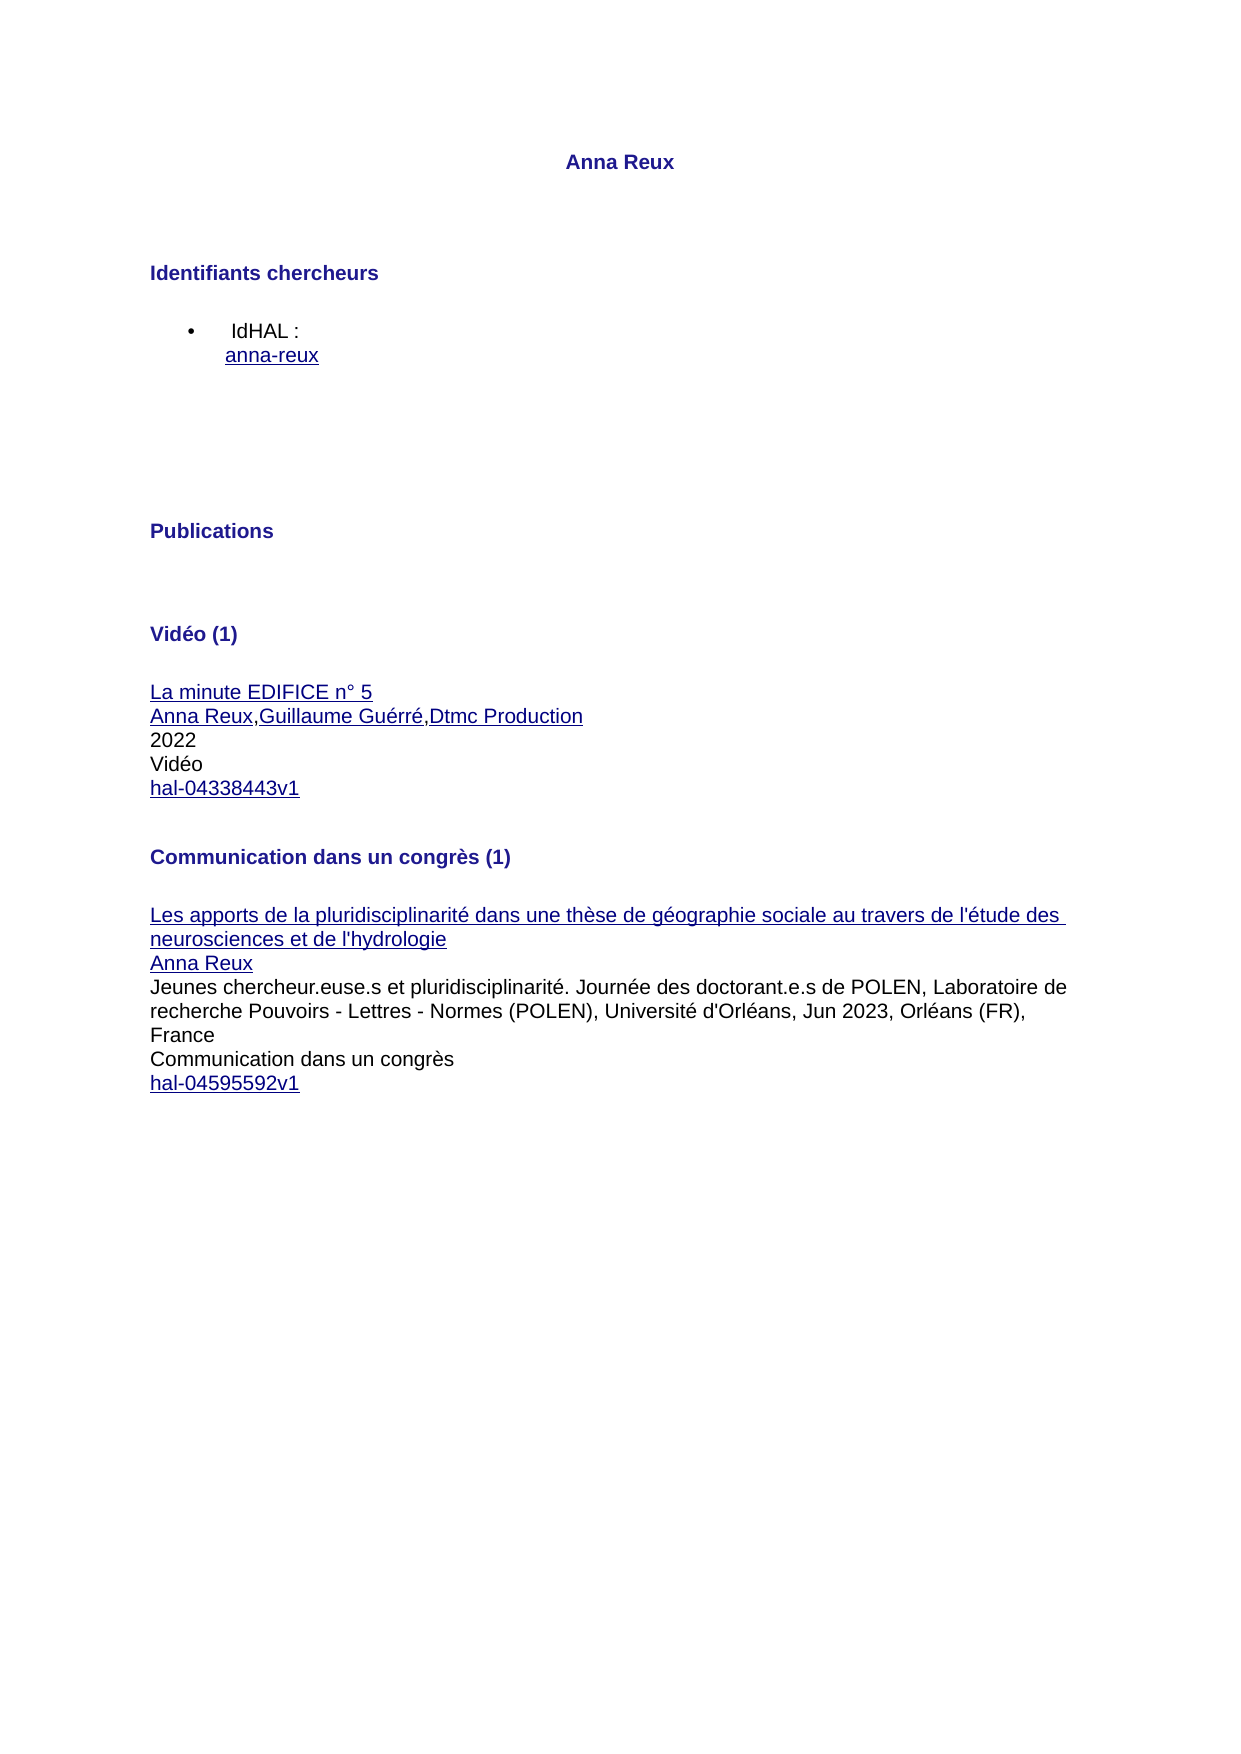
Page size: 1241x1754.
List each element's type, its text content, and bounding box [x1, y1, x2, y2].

subtitle Identifiants chercheurs [150, 260, 1090, 284]
subtitle Publications [150, 519, 1090, 543]
subtitle Vidéo (1) [150, 622, 1090, 646]
list anna-reux [187, 343, 1090, 367]
table_header Les apports de la pluridisciplinarité dans une thèse de géographie sociale au travers de l'étude des neurosciences et de l'hydrologie Anna Reux Jeunes chercheur.euse.s et pluridisciplinarité. Journée des doctorant.e.s de POLEN, Laboratoire de recherche Pouvoirs - Lettres - Normes (POLEN), Université d'Orléans, Jun 2023, Orléans (FR), France Communication dans un congrès hal-04595592v1 [150, 903, 1090, 1095]
subtitle Anna Reux [150, 150, 1090, 174]
subtitle Communication dans un congrès (1) [150, 845, 1090, 869]
table_header La minute EDIFICE n° 5 Anna Reux,Guillaume Guérré,Dtmc Production 2022 Vidéo hal-04338443v1 [150, 680, 1090, 800]
list IdHAL : [187, 319, 1090, 343]
